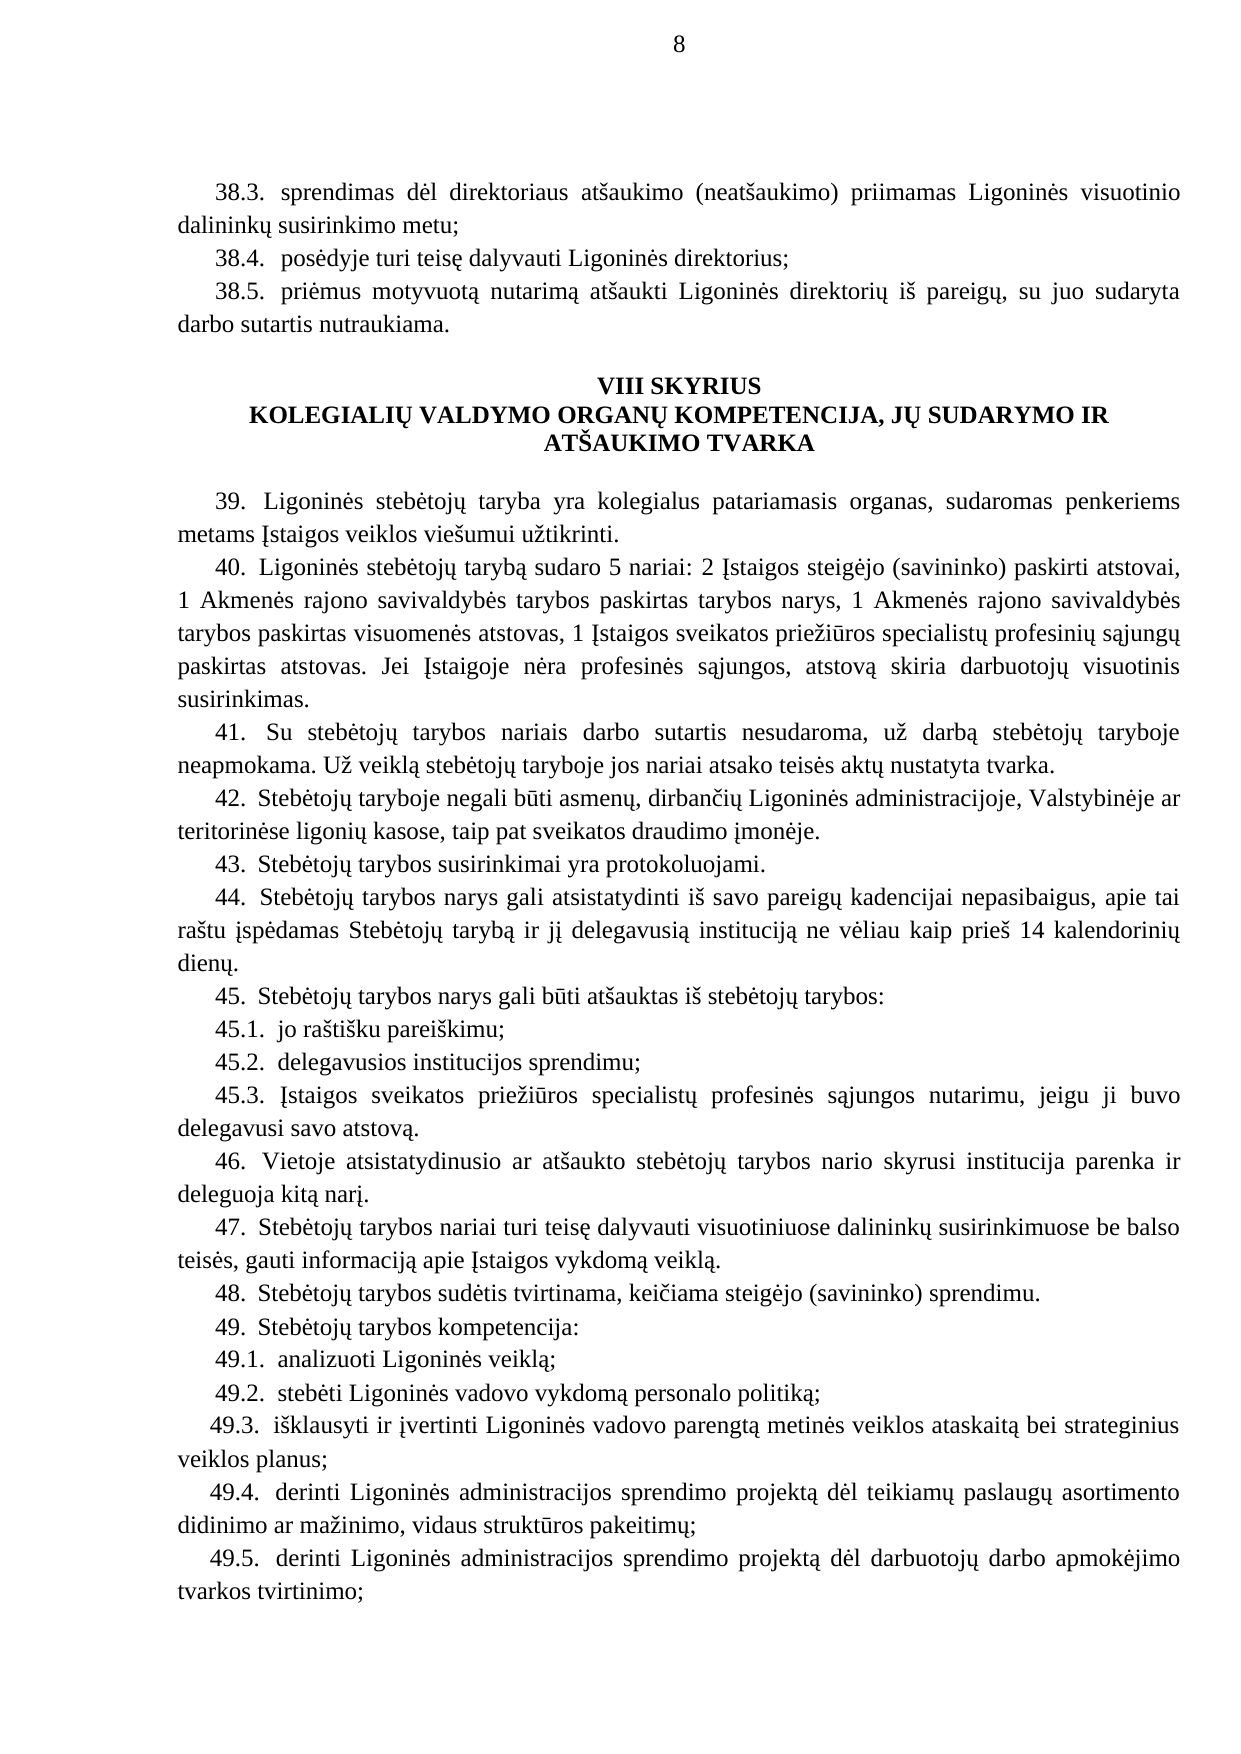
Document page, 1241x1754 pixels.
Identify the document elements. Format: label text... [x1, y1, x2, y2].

text 49.1. analizuoti Ligoninės veiklą; [215, 1344, 1181, 1373]
text 49.3. išklausyti ir įvertinti Ligoninės vadovo parengtą metinės veiklos ataskaitą bei strateginius veiklos planus; [177, 1411, 1181, 1472]
text 45.2. delegavusios institucijos sprendimu; [215, 1047, 1181, 1076]
text 47. Stebėtojų tarybos nariai turi teisę dalyvauti visuotiniuose dalininkų susirinkimuose be balso teisės, gauti informaciją apie Įstaigos vykdomą veiklą. [177, 1212, 1181, 1274]
text 45. Stebėtojų tarybos narys gali būti atšauktas iš stebėtojų tarybos: [177, 981, 1181, 1010]
text 40. Ligoninės stebėtojų tarybą sudaro 5 nariai: 2 Įstaigos steigėjo (savininko) paskirti atstovai, 1 Akmenės rajono savivaldybės tarybos paskirtas tarybos narys, 1 Akmenės rajono savivaldybės tarybos paskirtas visuomenės atstovas, 1 Įstaigos sveikatos priežiūros specialistų profesinių sąjungų paskirtas atstovas. Jei Įstaigoje nėra profesinės sąjungos, atstovą skiria darbuotojų visuotinis susirinkimas. [177, 552, 1181, 713]
text 49.4. derinti Ligoninės administracijos sprendimo projektą dėl teikiamų paslaugų asortimento didinimo ar mažinimo, vidaus struktūros pakeitimų; [177, 1477, 1181, 1538]
text 49.5. derinti Ligoninės administracijos sprendimo projektą dėl darbuotojų darbo apmokėjimo tvarkos tvirtinimo; [177, 1543, 1181, 1604]
text 38.3. sprendimas dėl direktoriaus atšaukimo (neatšaukimo) priimamas Ligoninės visuotinio dalininkų susirinkimo metu; [177, 177, 1181, 239]
text 45.3. Įstaigos sveikatos priežiūros specialistų profesinės sąjungos nutarimu, jeigu ji buvo delegavusi savo atstovą. [177, 1080, 1181, 1142]
text 41. Su stebėtojų tarybos nariais darbo sutartis nesudaroma, už darbą stebėtojų taryboje neapmokama. Už veiklą stebėtojų taryboje jos nariai atsako teisės aktų nustatyta tvarka. [177, 717, 1181, 779]
text 44. Stebėtojų tarybos narys gali atsistatydinti iš savo pareigų kadencijai nepasibaigus, apie tai raštu įspėdamas Stebėtojų tarybą ir jį delegavusią instituciją ne vėliau kaip prieš 14 kalendorinių dienų. [177, 882, 1181, 977]
text 43. Stebėtojų tarybos susirinkimai yra protokoluojami. [177, 849, 1181, 878]
text 49. Stebėtojų tarybos kompetencija: [177, 1312, 1181, 1340]
text 45.1. jo raštišku pareiškimu; [215, 1014, 1181, 1043]
text 46. Vietoje atsistatydinusio ar atšaukto stebėtojų tarybos nario skyrusi institucija parenka ir deleguoja kitą narį. [177, 1146, 1181, 1208]
text 38.4. posėdyje turi teisę dalyvauti Ligoninės direktorius; [177, 243, 1181, 272]
text KOLEGIALIŲ VALDYMO ORGANŲ KOMPETENCIJA, JŲ SUDARYMO IR ATŠAUKIMO TVARKA [177, 400, 1181, 457]
text VIII SKYRIUS [177, 371, 1181, 400]
text 49.2. stebėti Ligoninės vadovo vykdomą personalo politiką; [215, 1378, 1181, 1406]
text 42. Stebėtojų taryboje negali būti asmenų, dirbančių Ligoninės administracijoje, Valstybinėje ar teritorinėse ligonių kasose, taip pat sveikatos draudimo įmonėje. [177, 783, 1181, 845]
text 38.5. priėmus motyvuotą nutarimą atšaukti Ligoninės direktorių iš pareigų, su juo sudaryta darbo sutartis nutraukiama. [177, 276, 1181, 338]
text 48. Stebėtojų tarybos sudėtis tvirtinama, keičiama steigėjo (savininko) sprendimu. [177, 1278, 1181, 1307]
text 39. Ligoninės stebėtojų taryba yra kolegialus patariamasis organas, sudaromas penkeriems metams Įstaigos veiklos viešumui užtikrinti. [177, 486, 1181, 548]
